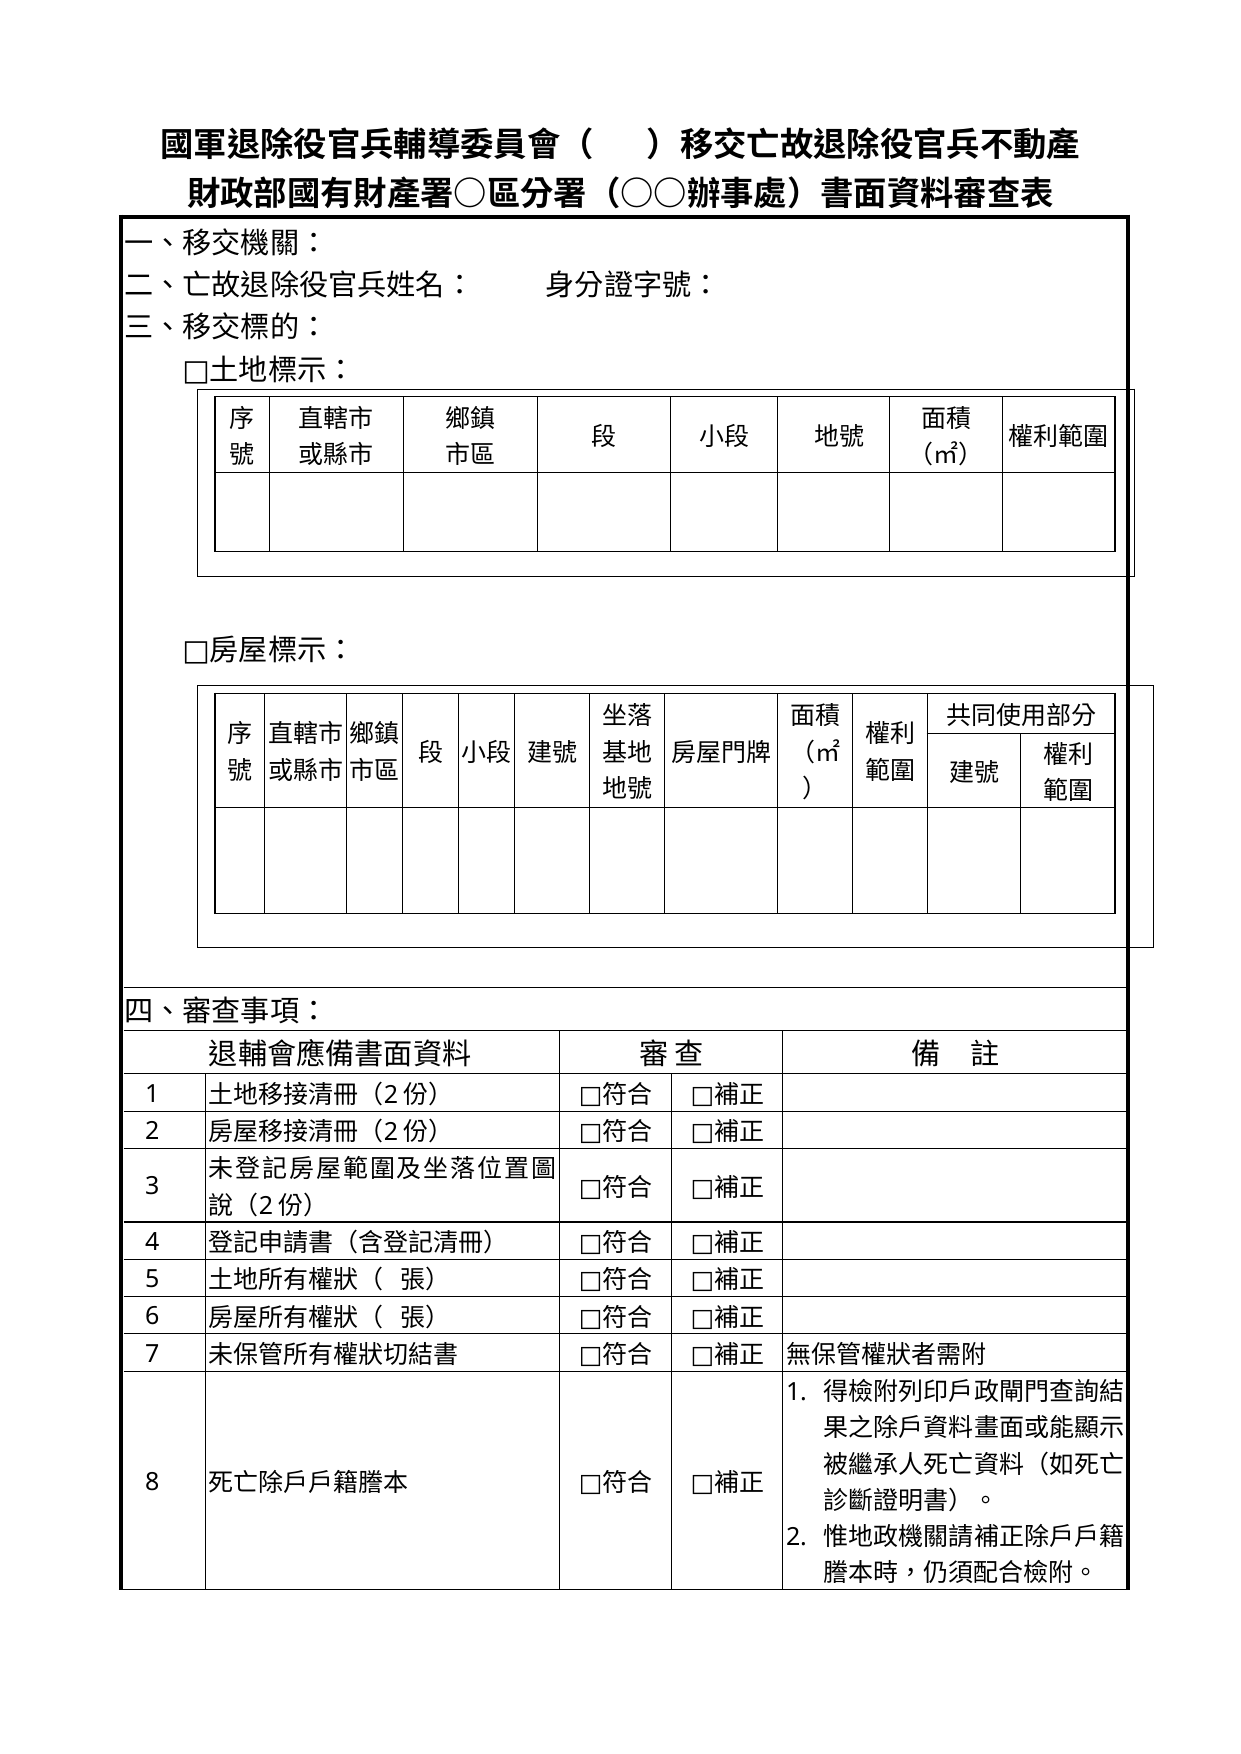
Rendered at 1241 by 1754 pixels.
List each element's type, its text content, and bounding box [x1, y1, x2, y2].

table_cell □補正 [672, 1149, 782, 1221]
table_cell 備 註 [783, 1031, 1126, 1073]
table_cell □符合 [560, 1372, 671, 1589]
table_cell [123, 1297, 205, 1333]
table_cell [123, 1222, 205, 1259]
table_cell 二、亡故退除役官兵姓名： 身分證字號： [123, 262, 1126, 304]
table_cell [890, 473, 1002, 551]
table_cell 三、移交標的： □土地標示： □房屋標示： [123, 304, 1126, 987]
table_cell [123, 1112, 205, 1148]
table_cell □補正 [672, 1112, 782, 1148]
table_cell 死亡除戶戶籍謄本 [206, 1372, 559, 1589]
table_cell [123, 1149, 205, 1221]
table_cell 查 [671, 1031, 782, 1073]
table_cell □符合 [560, 1149, 671, 1221]
table_cell 未登記房屋範圍及坐落位置圖說（2份） [206, 1149, 559, 1221]
table_cell □補正 [672, 1074, 782, 1111]
table_cell 房屋所有權狀（ 張） [206, 1297, 559, 1333]
table_header 小段 [459, 694, 514, 807]
table_cell [123, 1260, 205, 1296]
table_cell □補正 [672, 1223, 782, 1259]
table_cell [783, 1223, 1126, 1259]
table_cell 權利 範圍 [1021, 734, 1114, 807]
text 國軍退除役官兵輔導委員會（ ）移交亡故退除役官兵不動產 [118, 118, 1122, 166]
table_header 面積 （㎡） [778, 694, 852, 807]
table_cell 得檢附列印戶政閘門查詢結果之除戶資料畫面或能顯示被繼承人死亡資料（如死亡診斷證明書）。 惟地政機關請補正除戶戶籍謄本時，仍須配合檢附。 [783, 1372, 1126, 1589]
table_cell [590, 808, 664, 912]
table_cell [1021, 808, 1114, 912]
table_cell □符合 [560, 1112, 671, 1148]
table_header 共同使用部分 [928, 694, 1114, 733]
table_cell □補正 [672, 1372, 782, 1589]
table_header 小段 [671, 397, 777, 472]
table_cell [123, 1031, 206, 1073]
table_cell 土地所有權狀（ 張） [206, 1260, 559, 1296]
table_header 序 號 [216, 694, 264, 807]
table_cell [403, 808, 458, 912]
table_cell [783, 1112, 1126, 1148]
table_cell 審 [560, 1031, 671, 1073]
table_cell [783, 1074, 1126, 1111]
table_cell [671, 473, 777, 551]
table_cell 土地移接清冊（2份） [206, 1074, 559, 1111]
table_cell [216, 808, 264, 912]
table_cell 四、審查事項： [123, 988, 1126, 1030]
table_cell [270, 473, 403, 551]
table_cell □符合 [560, 1260, 671, 1296]
table_header 權利範圍 [1003, 397, 1114, 472]
table_cell 建號 [928, 734, 1020, 807]
table_header 坐落基地地號 [590, 694, 664, 807]
table_cell □符合 [560, 1074, 671, 1111]
table_header 建號 [515, 694, 589, 807]
table_header 鄉鎮 市區 [404, 397, 537, 472]
table_cell [778, 473, 889, 551]
table_header 面積 （㎡） [890, 397, 1002, 472]
table_cell [404, 473, 537, 551]
table_cell □補正 [672, 1260, 782, 1296]
table_cell [123, 1372, 205, 1589]
table_cell 未保管所有權狀切結書 [206, 1334, 559, 1371]
table_cell [783, 1149, 1126, 1221]
table_cell [778, 808, 852, 912]
table_cell [459, 808, 514, 912]
table_cell □符合 [560, 1334, 671, 1371]
table_cell [265, 808, 346, 912]
table_cell [928, 808, 1020, 912]
table_cell 房屋移接清冊（2份） [206, 1112, 559, 1148]
table_cell [515, 808, 589, 912]
table_header 地號 [778, 397, 889, 472]
text 財政部國有財產署○區分署（○○辦事處）書面資料審查表 [118, 166, 1122, 214]
table_cell [347, 808, 402, 912]
table_cell [783, 1260, 1126, 1296]
table_cell [665, 808, 777, 912]
table_header 直轄市 或縣市 [270, 397, 403, 472]
table_cell 登記申請書（含登記清冊） [206, 1223, 559, 1259]
table_cell □符合 [560, 1297, 671, 1333]
table_header 權利 範圍 [853, 694, 927, 807]
table_header 段 [403, 694, 458, 807]
table_cell [783, 1297, 1126, 1333]
table_cell □符合 [560, 1223, 671, 1259]
table_cell [538, 473, 670, 551]
table_cell □補正 [672, 1334, 782, 1371]
table_header 段 [538, 397, 670, 472]
table_header 直轄市 或縣市 [265, 694, 346, 807]
table_cell [853, 808, 927, 912]
table_cell 退輔會應備書面資料 [206, 1031, 559, 1073]
table_header 鄉鎮 市區 [347, 694, 402, 807]
table_header 一、移交機關： [123, 219, 1126, 262]
table_cell [123, 1074, 205, 1111]
table_cell 無保管權狀者需附 [783, 1334, 1126, 1371]
table_header 序 號 [216, 397, 269, 472]
table_header 房屋門牌 [665, 694, 777, 807]
table_cell □補正 [672, 1297, 782, 1333]
table_cell [1003, 473, 1114, 551]
table_cell [123, 1334, 205, 1371]
table_cell [216, 473, 269, 551]
